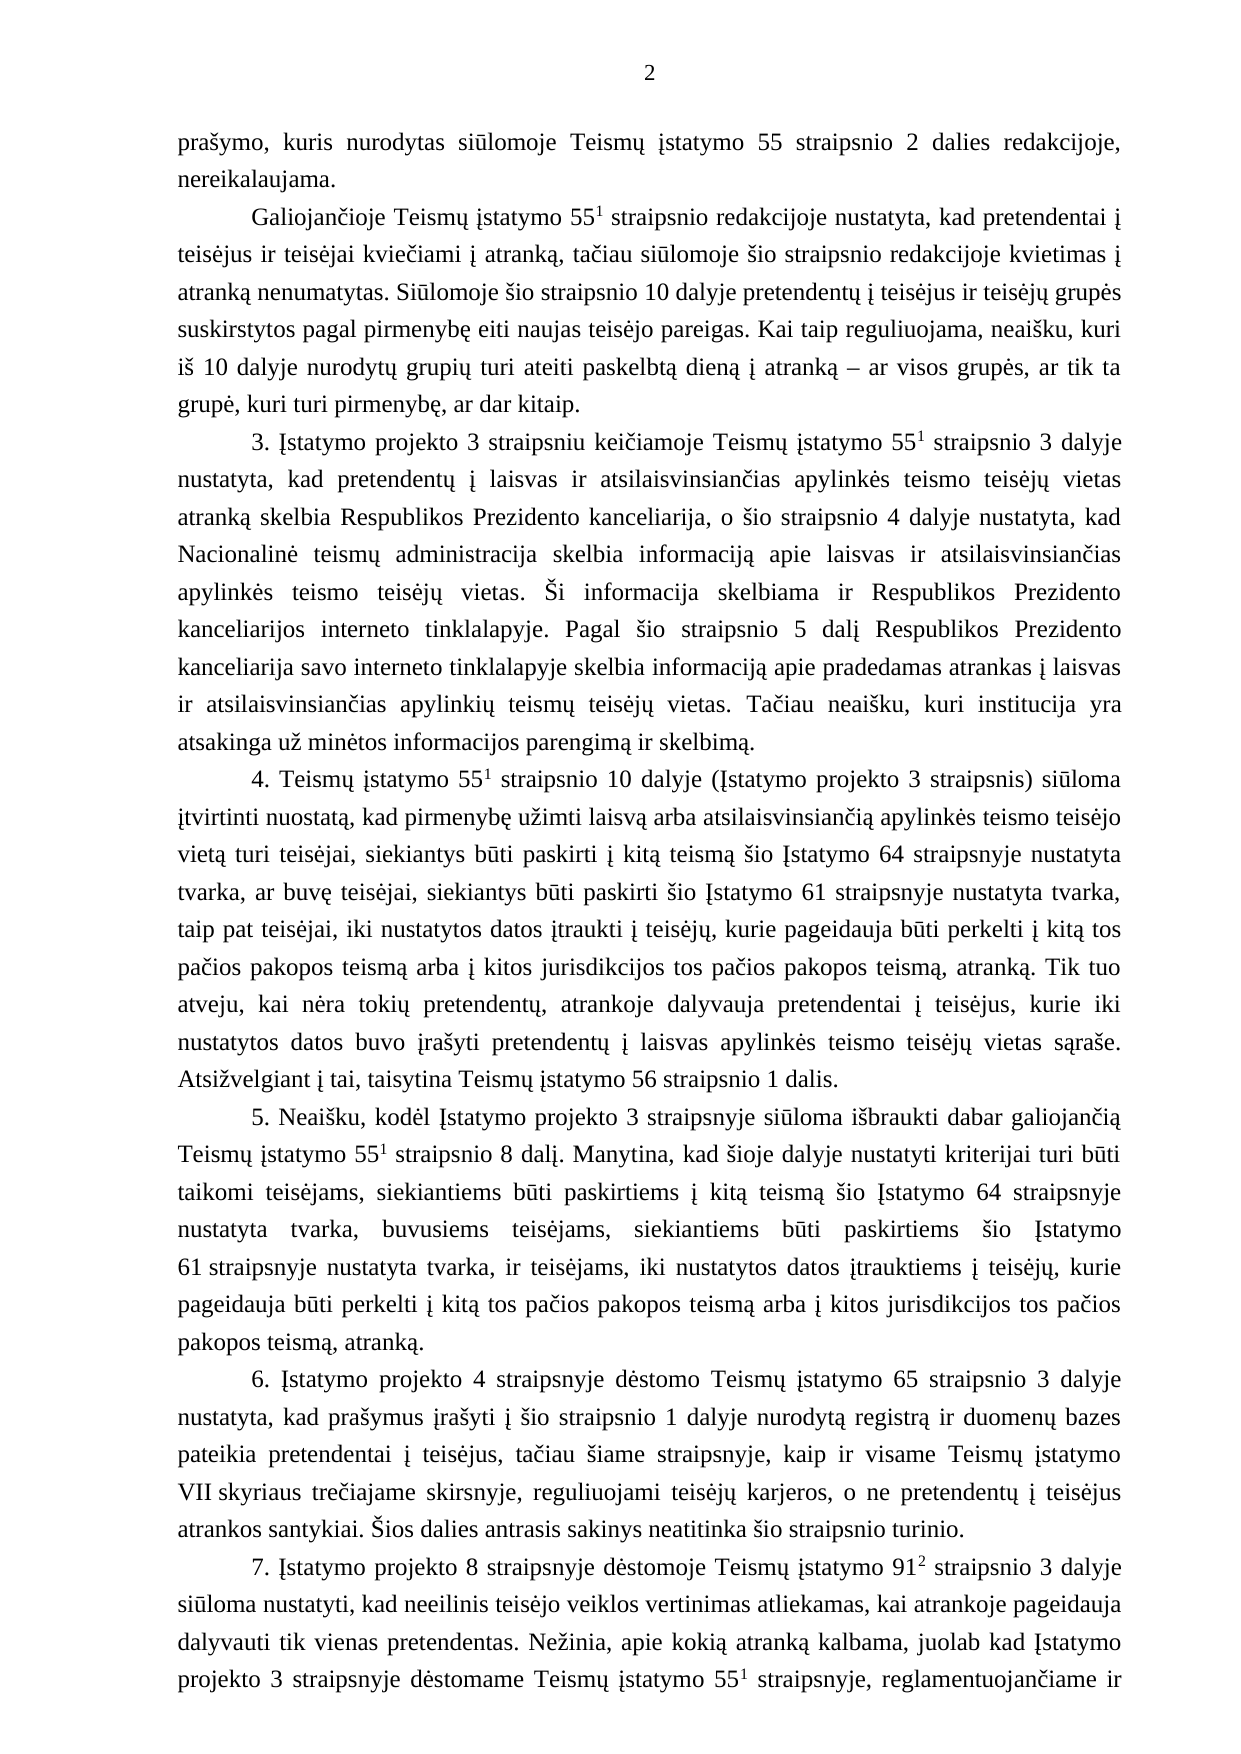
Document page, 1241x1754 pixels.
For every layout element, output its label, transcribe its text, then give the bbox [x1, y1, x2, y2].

text prašymo, kuris nurodytas siūlomoje Teismų įstatymo 55 straipsnio 2 dalies redakcijoje, nereikalaujama. [177, 118, 1122, 193]
text 7. Įstatymo projekto 8 straipsnyje dėstomoje Teismų įstatymo 912 straipsnio 3 dalyje siūloma nustatyti, kad neeilinis teisėjo veiklos vertinimas atliekamas, kai atrankoje pageidauja dalyvauti tik vienas pretendentas. Nežinia, apie kokią atranką kalbama, juolab kad Įstatymo projekto 3 straipsnyje dėstomame Teismų įstatymo 551 straipsnyje, reglamentuojančiame ir [177, 1543, 1122, 1693]
text 5. Neaišku, kodėl Įstatymo projekto 3 straipsnyje siūloma išbraukti dabar galiojančią Teismų įstatymo 551 straipsnio 8 dalį. Manytina, kad šioje dalyje nustatyti kriterijai turi būti taikomi teisėjams, siekiantiems būti paskirtiems į kitą teismą šio Įstatymo 64 straipsnyje nustatyta tvarka, buvusiems teisėjams, siekiantiems būti paskirtiems šio Įstatymo 61 straipsnyje nustatyta tvarka, ir teisėjams, iki nustatytos datos įtrauktiems į teisėjų, kurie pageidauja būti perkelti į kitą tos pačios pakopos teismą arba į kitos jurisdikcijos tos pačios pakopos teismą, atranką. [177, 1093, 1122, 1356]
text 6. Įstatymo projekto 4 straipsnyje dėstomo Teismų įstatymo 65 straipsnio 3 dalyje nustatyta, kad prašymus įrašyti į šio straipsnio 1 dalyje nurodytą registrą ir duomenų bazes pateikia pretendentai į teisėjus, tačiau šiame straipsnyje, kaip ir visame Teismų įstatymo VII skyriaus trečiajame skirsnyje, reguliuojami teisėjų karjeros, o ne pretendentų į teisėjus atrankos santykiai. Šios dalies antrasis sakinys neatitinka šio straipsnio turinio. [177, 1356, 1122, 1543]
text Galiojančioje Teismų įstatymo 551 straipsnio redakcijoje nustatyta, kad pretendentai į teisėjus ir teisėjai kviečiami į atranką, tačiau siūlomoje šio straipsnio redakcijoje kvietimas į atranką nenumatytas. Siūlomoje šio straipsnio 10 dalyje pretendentų į teisėjus ir teisėjų grupės suskirstytos pagal pirmenybę eiti naujas teisėjo pareigas. Kai taip reguliuojama, neaišku, kuri iš 10 dalyje nurodytų grupių turi ateiti paskelbtą dieną į atranką – ar visos grupės, ar tik ta grupė, kuri turi pirmenybę, ar dar kitaip. [177, 193, 1122, 418]
text 4. Teismų įstatymo 551 straipsnio 10 dalyje (Įstatymo projekto 3 straipsnis) siūloma įtvirtinti nuostatą, kad pirmenybę užimti laisvą arba atsilaisvinsiančią apylinkės teismo teisėjo vietą turi teisėjai, siekiantys būti paskirti į kitą teismą šio Įstatymo 64 straipsnyje nustatyta tvarka, ar buvę teisėjai, siekiantys būti paskirti šio Įstatymo 61 straipsnyje nustatyta tvarka, taip pat teisėjai, iki nustatytos datos įtraukti į teisėjų, kurie pageidauja būti perkelti į kitą tos pačios pakopos teismą arba į kitos jurisdikcijos tos pačios pakopos teismą, atranką. Tik tuo atveju, kai nėra tokių pretendentų, atrankoje dalyvauja pretendentai į teisėjus, kurie iki nustatytos datos buvo įrašyti pretendentų į laisvas apylinkės teismo teisėjų vietas sąraše. Atsižvelgiant į tai, taisytina Teismų įstatymo 56 straipsnio 1 dalis. [177, 756, 1122, 1093]
text 3. Įstatymo projekto 3 straipsniu keičiamoje Teismų įstatymo 551 straipsnio 3 dalyje nustatyta, kad pretendentų į laisvas ir atsilaisvinsiančias apylinkės teismo teisėjų vietas atranką skelbia Respublikos Prezidento kanceliarija, o šio straipsnio 4 dalyje nustatyta, kad Nacionalinė teismų administracija skelbia informaciją apie laisvas ir atsilaisvinsiančias apylinkės teismo teisėjų vietas. Ši informacija skelbiama ir Respublikos Prezidento kanceliarijos interneto tinklalapyje. Pagal šio straipsnio 5 dalį Respublikos Prezidento kanceliarija savo interneto tinklalapyje skelbia informaciją apie pradedamas atrankas į laisvas ir atsilaisvinsiančias apylinkių teismų teisėjų vietas. Tačiau neaišku, kuri institucija yra atsakinga už minėtos informacijos parengimą ir skelbimą. [177, 418, 1122, 756]
